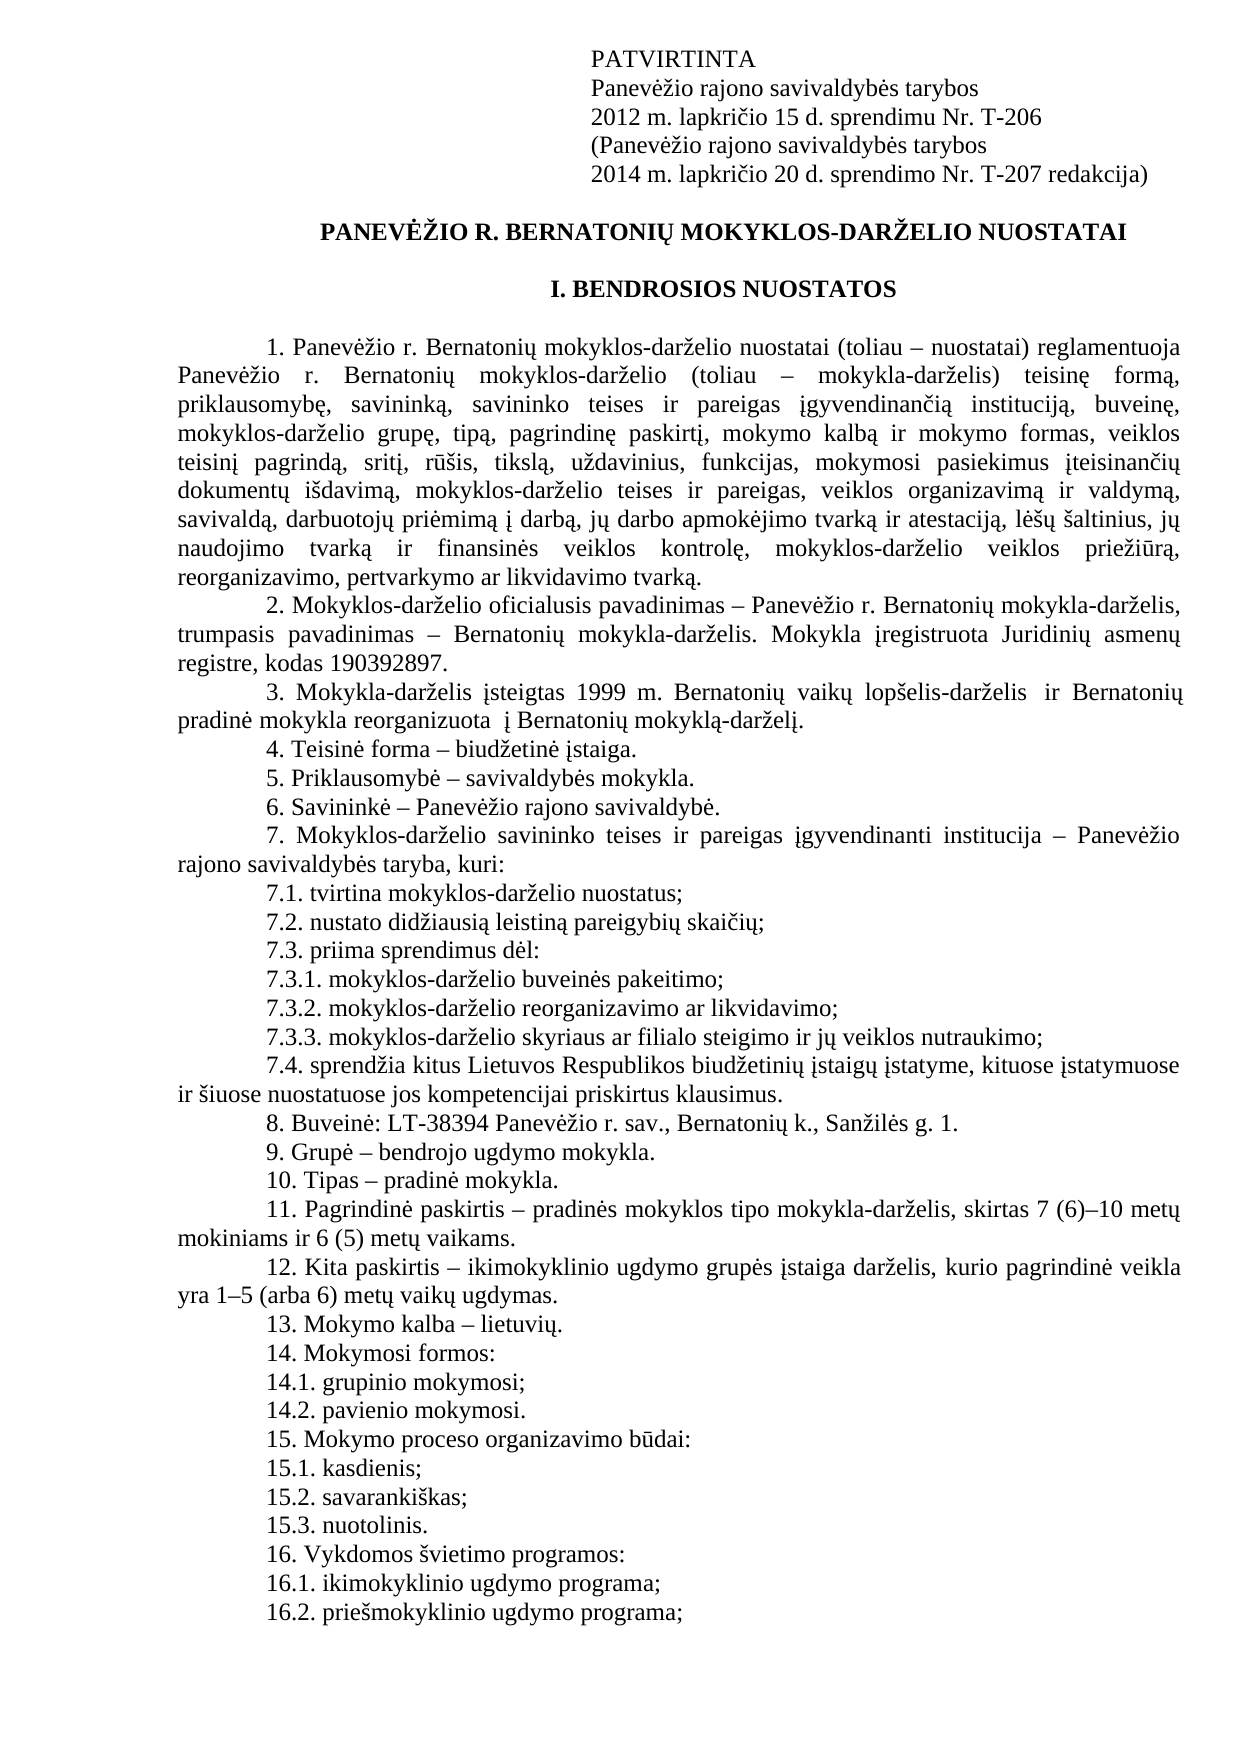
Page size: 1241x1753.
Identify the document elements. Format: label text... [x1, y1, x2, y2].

text 2014 m. lapkričio 20 d. sprendimo Nr. T-207 redakcija) [177, 159, 1181, 188]
text 7.1. tvirtina mokyklos-darželio nuostatus; [177, 878, 1181, 907]
text Panevėžio rajono savivaldybės tarybos [177, 73, 1181, 102]
text 15.1. kasdienis; [177, 1453, 1181, 1482]
text 7. Mokyklos-darželio savininko teises ir pareigas įgyvendinanti institucija – Panevėžio rajono savivaldybės taryba, kuri: [177, 821, 1181, 878]
text 14.2. pavienio mokymosi. [177, 1396, 1181, 1424]
text 7.3.2. mokyklos-darželio reorganizavimo ar likvidavimo; [177, 993, 1181, 1022]
text 5. Priklausomybė – savivaldybės mokykla. [177, 763, 1181, 792]
text 6. Savininkė – Panevėžio rajono savivaldybė. [177, 792, 1181, 821]
text (Panevėžio rajono savivaldybės tarybos [177, 131, 1181, 159]
text 15.2. savarankiškas; [177, 1482, 1181, 1511]
text PATVIRTINTA [177, 44, 1181, 73]
text 16. Vykdomos švietimo programos: [177, 1539, 1181, 1568]
text 15.3. nuotolinis. [177, 1511, 1181, 1539]
text 13. Mokymo kalba – lietuvių. [177, 1309, 1181, 1338]
text 7.2. nustato didžiausią leistiną pareigybių skaičių; [177, 907, 1181, 936]
text 11. Pagrindinė paskirtis – pradinės mokyklos tipo mokykla-darželis, skirtas 7 (6)–10 metų mokiniams ir 6 (5) metų vaikams. [177, 1194, 1181, 1252]
text 7.3. priima sprendimus dėl: [177, 936, 1181, 964]
text 16.1. ikimokyklinio ugdymo programa; [177, 1568, 1181, 1597]
text 15. Mokymo proceso organizavimo būdai: [177, 1424, 1181, 1453]
text 7.4. sprendžia kitus Lietuvos Respublikos biudžetinių įstaigų įstatyme, kituose įstatymuose ir šiuose nuostatuose jos kompetencijai priskirtus klausimus. [177, 1051, 1181, 1108]
text 12. Kita paskirtis – ikimokyklinio ugdymo grupės įstaiga darželis, kurio pagrindinė veikla yra 1–5 (arba 6) metų vaikų ugdymas. [177, 1252, 1181, 1309]
text 1. Panevėžio r. Bernatonių mokyklos-darželio nuostatai (toliau – nuostatai) reglamentuoja Panevėžio r. Bernatonių mokyklos-darželio (toliau – mokykla-darželis) teisinę formą, priklausomybę, savininką, savininko teises ir pareigas įgyvendinančią instituciją, buveinę, mokyklos-darželio grupę, tipą, pagrindinę paskirtį, mokymo kalbą ir mokymo formas, veiklos teisinį pagrindą, sritį, rūšis, tikslą, uždavinius, funkcijas, mokymosi pasiekimus įteisinančių dokumentų išdavimą, mokyklos-darželio teises ir pareigas, veiklos organizavimą ir valdymą, savivaldą, darbuotojų priėmimą į darbą, jų darbo apmokėjimo tvarką ir atestaciją, lėšų šaltinius, jų naudojimo tvarką ir finansinės veiklos kontrolę, mokyklos-darželio veiklos priežiūrą, reorganizavimo, pertvarkymo ar likvidavimo tvarką. [177, 332, 1181, 591]
text I. BENDROSIOS NUOSTATOS [177, 274, 1181, 303]
text 14. Mokymosi formos: [177, 1338, 1181, 1367]
text 2012 m. lapkričio 15 d. sprendimu Nr. T-206 [177, 102, 1181, 131]
text 7.3.1. mokyklos-darželio buveinės pakeitimo; [177, 964, 1181, 993]
text 10. Tipas – pradinė mokykla. [177, 1166, 1181, 1194]
text PANEVĖŽIO R. BERNATONIŲ MOKYKLOS-DARŽELIO NUOSTATAI [177, 217, 1181, 246]
text 3. Mokykla-darželis įsteigtas 1999 m. Bernatonių vaikų lopšelis-darželis ir Bernatonių pradinė mokykla reorganizuota į Bernatonių mokyklą-darželį. [177, 677, 1183, 734]
text 16.2. priešmokyklinio ugdymo programa; [177, 1597, 1181, 1626]
text 2. Mokyklos-darželio oficialusis pavadinimas – Panevėžio r. Bernatonių mokykla-darželis, trumpasis pavadinimas – Bernatonių mokykla-darželis. Mokykla įregistruota Juridinių asmenų registre, kodas 190392897. [177, 591, 1181, 677]
text 14.1. grupinio mokymosi; [177, 1367, 1181, 1396]
text 8. Buveinė: LT-38394 Panevėžio r. sav., Bernatonių k., Sanžilės g. 1. [177, 1108, 1181, 1137]
text 4. Teisinė forma – biudžetinė įstaiga. [177, 734, 1181, 763]
text 7.3.3. mokyklos-darželio skyriaus ar filialo steigimo ir jų veiklos nutraukimo; [177, 1022, 1181, 1051]
text 9. Grupė – bendrojo ugdymo mokykla. [177, 1137, 1181, 1166]
